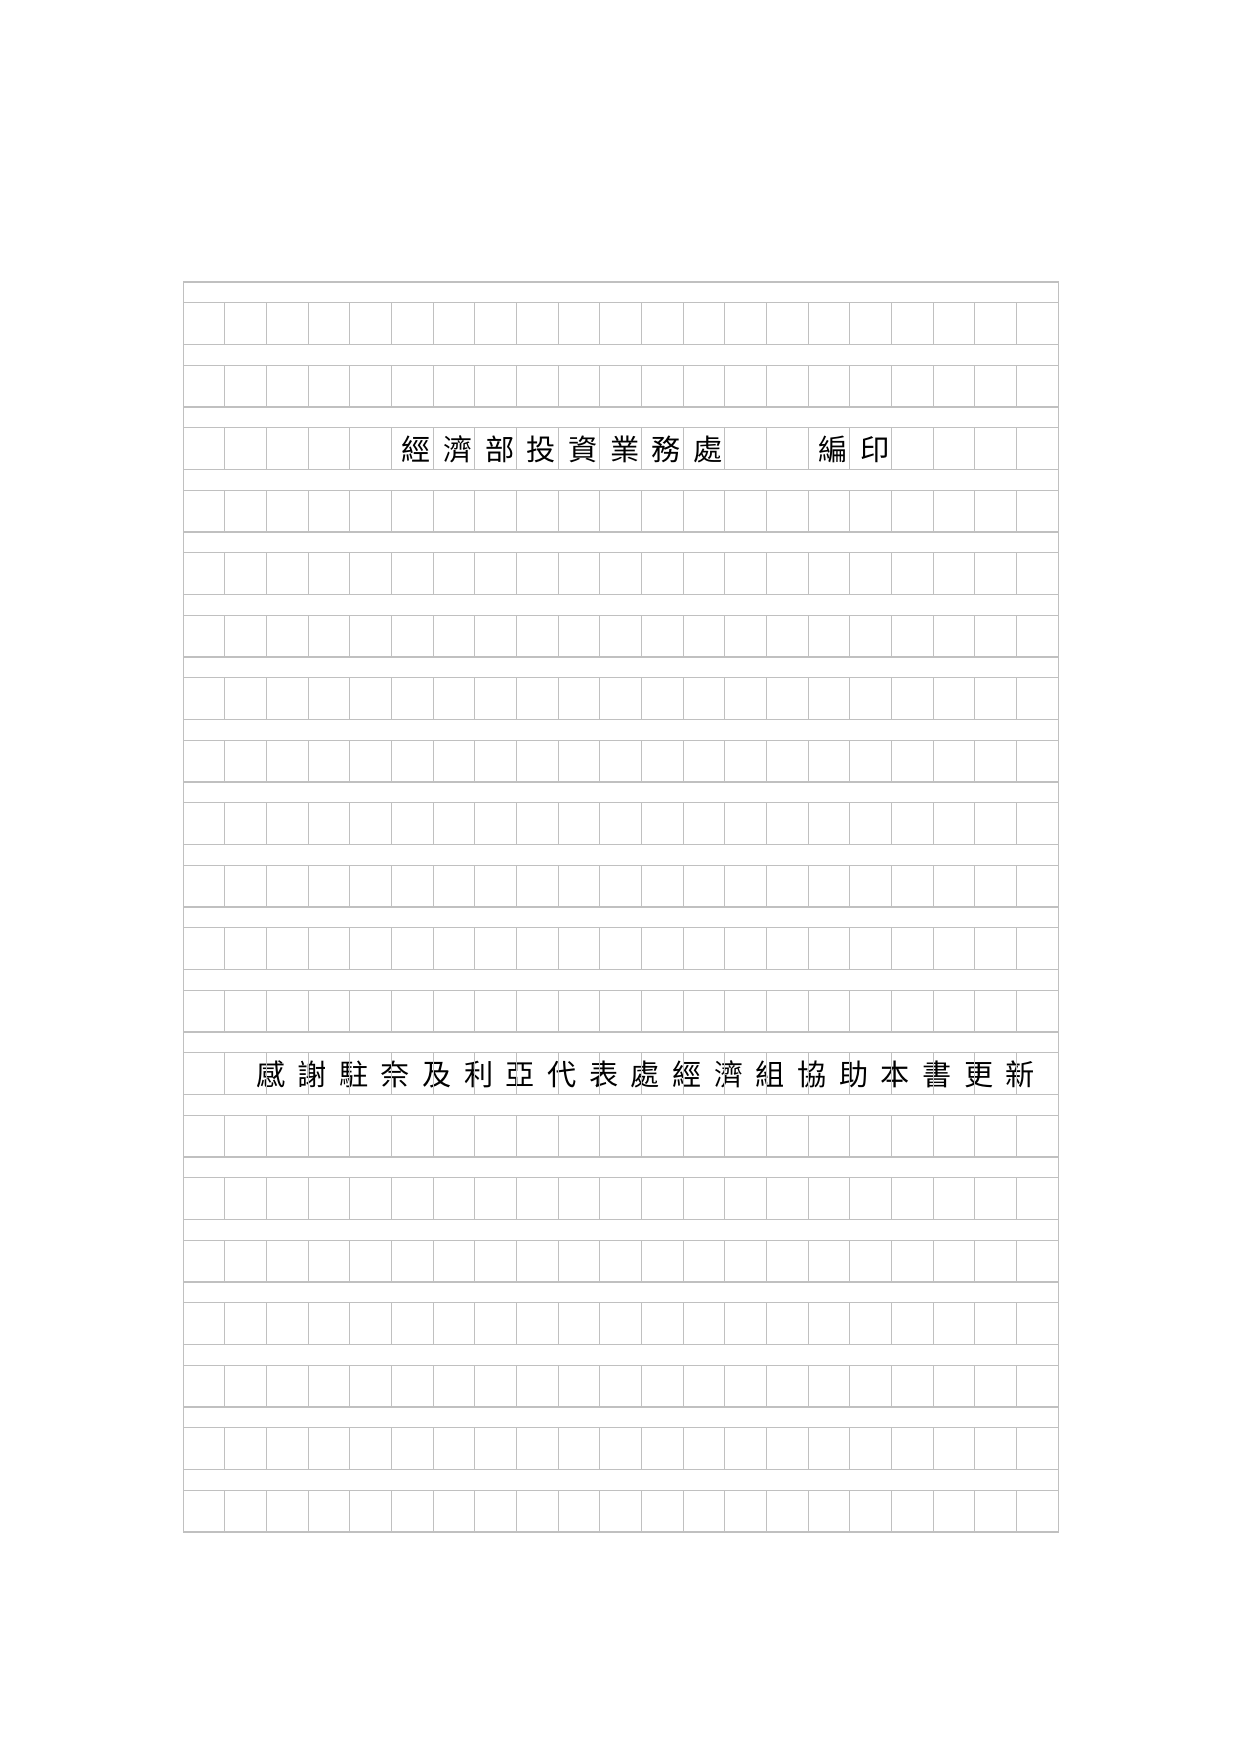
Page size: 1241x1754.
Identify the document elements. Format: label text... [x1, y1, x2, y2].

table_cell 經濟部投資業務處 編印 感謝駐奈及利亞代表處經濟組協助本書更新 [392, 616, 433, 656]
table_cell 經濟部投資業務處 編印 感謝駐奈及利亞代表處經濟組協助本書更新 [975, 803, 1016, 844]
table_cell 經濟部投資業務處 編印 感謝駐奈及利亞代表處經濟組協助本書更新 [642, 366, 683, 406]
table_cell 經濟部投資業務處 編印 感謝駐奈及利亞代表處經濟組協助本書更新 [600, 741, 641, 781]
table_cell 經濟部投資業務處 編印 感謝駐奈及利亞代表處經濟組協助本書更新 [475, 741, 516, 781]
table_cell [809, 1178, 849, 1219]
table_cell 經濟部投資業務處 編印 感謝駐奈及利亞代表處經濟組協助本書更新 [434, 803, 474, 844]
table_cell 經濟部投資業務處 編印 感謝駐奈及利亞代表處經濟組協助本書更新 [225, 866, 266, 906]
table_cell 經濟部投資業務處 編印 感謝駐奈及利亞代表處經濟組協助本書更新 [434, 741, 474, 781]
table_cell 經濟部投資業務處 編印 感謝駐奈及利亞代表處經濟組協助本書更新 [309, 366, 349, 406]
table_cell [1017, 1119, 1058, 1156]
table_cell 經濟部投資業務處 編印 感謝駐奈及利亞代表處經濟組協助本書更新 [809, 1053, 849, 1094]
table_cell 經濟部投資業務處 編印 感謝駐奈及利亞代表處經濟組協助本書更新 [184, 428, 224, 469]
table_cell 經濟部投資業務處 編印 感謝駐奈及利亞代表處經濟組協助本書更新 [267, 303, 308, 344]
table_cell 經濟部投資業務處 編印 感謝駐奈及利亞代表處經濟組協助本書更新 [1017, 553, 1058, 594]
table_cell 經濟部投資業務處 編印 感謝駐奈及利亞代表處經濟組協助本書更新 [642, 866, 683, 906]
table_cell 經濟部投資業務處 編印 感謝駐奈及利亞代表處經濟組協助本書更新 [725, 991, 766, 1031]
table_cell [559, 1178, 599, 1219]
table_cell 經濟部投資業務處 編印 感謝駐奈及利亞代表處經濟組協助本書更新 [309, 428, 349, 469]
table_cell 經濟部投資業務處 編印 感謝駐奈及利亞代表處經濟組協助本書更新 [131, 281, 183, 1119]
table_cell [184, 1178, 224, 1219]
table_cell 經濟部投資業務處 編印 感謝駐奈及利亞代表處經濟組協助本書更新 [559, 678, 599, 719]
table_cell 經濟部投資業務處 編印 感謝駐奈及利亞代表處經濟組協助本書更新 [934, 928, 974, 969]
table_cell 經濟部投資業務處 編印 感謝駐奈及利亞代表處經濟組協助本書更新 [475, 928, 516, 969]
table_cell 經濟部投資業務處 編印 感謝駐奈及利亞代表處經濟組協助本書更新 [559, 366, 599, 406]
table_cell 經濟部投資業務處 編印 感謝駐奈及利亞代表處經濟組協助本書更新 [184, 845, 1058, 865]
table_cell 經濟部投資業務處 編印 感謝駐奈及利亞代表處經濟組協助本書更新 [809, 366, 849, 406]
table_cell 經濟部投資業務處 編印 感謝駐奈及利亞代表處經濟組協助本書更新 [725, 741, 766, 781]
table_cell 經濟部投資業務處 編印 感謝駐奈及利亞代表處經濟組協助本書更新 [225, 366, 266, 406]
table_cell 經濟部投資業務處 編印 感謝駐奈及利亞代表處經濟組協助本書更新 [684, 616, 724, 656]
table_cell 經濟部投資業務處 編印 感謝駐奈及利亞代表處經濟組協助本書更新 [350, 1053, 391, 1094]
table_cell 經濟部投資業務處 編印 感謝駐奈及利亞代表處經濟組協助本書更新 [809, 303, 849, 344]
table_cell 經濟部投資業務處 編印 感謝駐奈及利亞代表處經濟組協助本書更新 [1017, 366, 1058, 406]
table_cell [434, 1178, 474, 1219]
table_cell 經濟部投資業務處 編印 感謝駐奈及利亞代表處經濟組協助本書更新 [684, 678, 724, 719]
table_cell 經濟部投資業務處 編印 感謝駐奈及利亞代表處經濟組協助本書更新 [350, 366, 391, 406]
table_cell 經濟部投資業務處 編印 感謝駐奈及利亞代表處經濟組協助本書更新 [767, 991, 808, 1031]
table_cell 經濟部投資業務處 編印 感謝駐奈及利亞代表處經濟組協助本書更新 [559, 553, 599, 594]
table_cell 經濟部投資業務處 編印 感謝駐奈及利亞代表處經濟組協助本書更新 [184, 678, 224, 719]
table_cell 經濟部投資業務處 編印 感謝駐奈及利亞代表處經濟組協助本書更新 [475, 616, 516, 656]
table_cell 經濟部投資業務處 編印 感謝駐奈及利亞代表處經濟組協助本書更新 [1017, 741, 1058, 781]
table_cell 經濟部投資業務處 編印 感謝駐奈及利亞代表處經濟組協助本書更新 [809, 616, 849, 656]
table_cell [642, 1178, 683, 1219]
table_cell [475, 1178, 516, 1219]
table_cell 經濟部投資業務處 編印 感謝駐奈及利亞代表處經濟組協助本書更新 [184, 741, 224, 781]
table_cell 經濟部投資業務處 編印 感謝駐奈及利亞代表處經濟組協助本書更新 [767, 803, 808, 844]
table_cell 經濟部投資業務處 編印 感謝駐奈及利亞代表處經濟組協助本書更新 [267, 741, 308, 781]
table_cell 經濟部投資業務處 編印 感謝駐奈及利亞代表處經濟組協助本書更新 [559, 741, 599, 781]
table_cell 經濟部投資業務處 編印 感謝駐奈及利亞代表處經濟組協助本書更新 [225, 303, 266, 344]
table_cell [767, 1119, 808, 1156]
table_cell 經濟部投資業務處 編印 感謝駐奈及利亞代表處經濟組協助本書更新 [1017, 678, 1058, 719]
table_cell 經濟部投資業務處 編印 感謝駐奈及利亞代表處經濟組協助本書更新 [184, 366, 224, 406]
table_cell 經濟部投資業務處 編印 感謝駐奈及利亞代表處經濟組協助本書更新 [184, 345, 1058, 365]
table_cell 經濟部投資業務處 編印 感謝駐奈及利亞代表處經濟組協助本書更新 [934, 1053, 974, 1094]
table_cell 經濟部投資業務處 編印 感謝駐奈及利亞代表處經濟組協助本書更新 [350, 928, 391, 969]
table_cell 經濟部投資業務處 編印 感謝駐奈及利亞代表處經濟組協助本書更新 [892, 366, 933, 406]
table_cell 經濟部投資業務處 編印 感謝駐奈及利亞代表處經濟組協助本書更新 [892, 678, 933, 719]
table_cell 經濟部投資業務處 編印 感謝駐奈及利亞代表處經濟組協助本書更新 [517, 928, 558, 969]
table_cell 經濟部投資業務處 編印 感謝駐奈及利亞代表處經濟組協助本書更新 [184, 1095, 1058, 1115]
table_cell 經濟部投資業務處 編印 感謝駐奈及利亞代表處經濟組協助本書更新 [309, 678, 349, 719]
table_cell 經濟部投資業務處 編印 感謝駐奈及利亞代表處經濟組協助本書更新 [767, 303, 808, 344]
table_cell 經濟部投資業務處 編印 感謝駐奈及利亞代表處經濟組協助本書更新 [600, 366, 641, 406]
table_cell 經濟部投資業務處 編印 感謝駐奈及利亞代表處經濟組協助本書更新 [392, 428, 433, 469]
table_cell 經濟部投資業務處 編印 感謝駐奈及利亞代表處經濟組協助本書更新 [225, 928, 266, 969]
table_cell 經濟部投資業務處 編印 感謝駐奈及利亞代表處經濟組協助本書更新 [392, 866, 433, 906]
table_cell 經濟部投資業務處 編印 感謝駐奈及利亞代表處經濟組協助本書更新 [225, 678, 266, 719]
table_cell 經濟部投資業務處 編印 感謝駐奈及利亞代表處經濟組協助本書更新 [684, 866, 724, 906]
table_cell 經濟部投資業務處 編印 感謝駐奈及利亞代表處經濟組協助本書更新 [850, 491, 891, 531]
table_cell 經濟部投資業務處 編印 感謝駐奈及利亞代表處經濟組協助本書更新 [767, 553, 808, 594]
table_cell 經濟部投資業務處 編印 感謝駐奈及利亞代表處經濟組協助本書更新 [1017, 303, 1058, 344]
table_cell 經濟部投資業務處 編印 感謝駐奈及利亞代表處經濟組協助本書更新 [934, 491, 974, 531]
table_cell 經濟部投資業務處 編印 感謝駐奈及利亞代表處經濟組協助本書更新 [1017, 1053, 1058, 1094]
table_cell 經濟部投資業務處 編印 感謝駐奈及利亞代表處經濟組協助本書更新 [892, 803, 933, 844]
table_cell 經濟部投資業務處 編印 感謝駐奈及利亞代表處經濟組協助本書更新 [892, 928, 933, 969]
table_cell 經濟部投資業務處 編印 感謝駐奈及利亞代表處經濟組協助本書更新 [767, 491, 808, 531]
table_cell 經濟部投資業務處 編印 感謝駐奈及利亞代表處經濟組協助本書更新 [684, 303, 724, 344]
table_cell 經濟部投資業務處 編印 感謝駐奈及利亞代表處經濟組協助本書更新 [434, 428, 474, 469]
table_cell 經濟部投資業務處 編印 感謝駐奈及利亞代表處經濟組協助本書更新 [475, 491, 516, 531]
table_cell 經濟部投資業務處 編印 感謝駐奈及利亞代表處經濟組協助本書更新 [1017, 616, 1058, 656]
table_cell [392, 1119, 433, 1156]
table_cell 經濟部投資業務處 編印 感謝駐奈及利亞代表處經濟組協助本書更新 [892, 866, 933, 906]
table_cell 經濟部投資業務處 編印 感謝駐奈及利亞代表處經濟組協助本書更新 [434, 616, 474, 656]
table_cell [600, 1178, 641, 1219]
table_cell [517, 1119, 558, 1156]
table_cell 經濟部投資業務處 編印 感謝駐奈及利亞代表處經濟組協助本書更新 [475, 303, 516, 344]
table_cell 經濟部投資業務處 編印 感謝駐奈及利亞代表處經濟組協助本書更新 [225, 491, 266, 531]
table_cell 經濟部投資業務處 編印 感謝駐奈及利亞代表處經濟組協助本書更新 [809, 928, 849, 969]
table_cell 經濟部投資業務處 編印 感謝駐奈及利亞代表處經濟組協助本書更新 [684, 491, 724, 531]
table_cell 經濟部投資業務處 編印 感謝駐奈及利亞代表處經濟組協助本書更新 [642, 803, 683, 844]
table_cell 經濟部投資業務處 編印 感謝駐奈及利亞代表處經濟組協助本書更新 [225, 803, 266, 844]
table_cell 經濟部投資業務處 編印 感謝駐奈及利亞代表處經濟組協助本書更新 [517, 553, 558, 594]
table_cell [1059, 1119, 1111, 1219]
table_cell 經濟部投資業務處 編印 感謝駐奈及利亞代表處經濟組協助本書更新 [350, 553, 391, 594]
table_cell 經濟部投資業務處 編印 感謝駐奈及利亞代表處經濟組協助本書更新 [184, 408, 1058, 427]
table_cell 經濟部投資業務處 編印 感謝駐奈及利亞代表處經濟組協助本書更新 [809, 741, 849, 781]
table_cell 經濟部投資業務處 編印 感謝駐奈及利亞代表處經濟組協助本書更新 [267, 1053, 308, 1094]
table_cell [559, 1119, 599, 1156]
table_cell 經濟部投資業務處 編印 感謝駐奈及利亞代表處經濟組協助本書更新 [559, 866, 599, 906]
table_cell [350, 1178, 391, 1219]
table_cell 經濟部投資業務處 編印 感謝駐奈及利亞代表處經濟組協助本書更新 [350, 616, 391, 656]
table_cell 經濟部投資業務處 編印 感謝駐奈及利亞代表處經濟組協助本書更新 [934, 991, 974, 1031]
table_cell 經濟部投資業務處 編印 感謝駐奈及利亞代表處經濟組協助本書更新 [809, 428, 849, 469]
table_cell 經濟部投資業務處 編印 感謝駐奈及利亞代表處經濟組協助本書更新 [184, 908, 1058, 927]
table_cell 經濟部投資業務處 編印 感謝駐奈及利亞代表處經濟組協助本書更新 [184, 491, 224, 531]
table_cell [392, 1178, 433, 1219]
table_cell 經濟部投資業務處 編印 感謝駐奈及利亞代表處經濟組協助本書更新 [392, 1053, 433, 1094]
table_cell 經濟部投資業務處 編印 感謝駐奈及利亞代表處經濟組協助本書更新 [517, 491, 558, 531]
table_cell 經濟部投資業務處 編印 感謝駐奈及利亞代表處經濟組協助本書更新 [475, 553, 516, 594]
table_cell 經濟部投資業務處 編印 感謝駐奈及利亞代表處經濟組協助本書更新 [184, 720, 1058, 740]
table_cell 經濟部投資業務處 編印 感謝駐奈及利亞代表處經濟組協助本書更新 [642, 491, 683, 531]
table_cell [642, 1119, 683, 1156]
table_cell 經濟部投資業務處 編印 感謝駐奈及利亞代表處經濟組協助本書更新 [309, 303, 349, 344]
table_cell 經濟部投資業務處 編印 感謝駐奈及利亞代表處經濟組協助本書更新 [559, 928, 599, 969]
table_cell 經濟部投資業務處 編印 感謝駐奈及利亞代表處經濟組協助本書更新 [809, 866, 849, 906]
table_cell 經濟部投資業務處 編印 感謝駐奈及利亞代表處經濟組協助本書更新 [767, 616, 808, 656]
table_cell 經濟部投資業務處 編印 感謝駐奈及利亞代表處經濟組協助本書更新 [1017, 991, 1058, 1031]
table_cell 經濟部投資業務處 編印 感謝駐奈及利亞代表處經濟組協助本書更新 [934, 366, 974, 406]
table_cell 經濟部投資業務處 編印 感謝駐奈及利亞代表處經濟組協助本書更新 [392, 553, 433, 594]
table_cell 經濟部投資業務處 編印 感謝駐奈及利亞代表處經濟組協助本書更新 [184, 991, 224, 1031]
table_cell 經濟部投資業務處 編印 感謝駐奈及利亞代表處經濟組協助本書更新 [392, 678, 433, 719]
table_cell [517, 1178, 558, 1219]
table_cell [684, 1178, 724, 1219]
table_cell 經濟部投資業務處 編印 感謝駐奈及利亞代表處經濟組協助本書更新 [600, 803, 641, 844]
table_cell [767, 1178, 808, 1219]
table_cell 經濟部投資業務處 編印 感謝駐奈及利亞代表處經濟組協助本書更新 [434, 303, 474, 344]
table_cell 經濟部投資業務處 編印 感謝駐奈及利亞代表處經濟組協助本書更新 [600, 866, 641, 906]
table_cell 經濟部投資業務處 編印 感謝駐奈及利亞代表處經濟組協助本書更新 [684, 991, 724, 1031]
table_cell 經濟部投資業務處 編印 感謝駐奈及利亞代表處經濟組協助本書更新 [725, 1053, 766, 1094]
table_cell 經濟部投資業務處 編印 感謝駐奈及利亞代表處經濟組協助本書更新 [517, 366, 558, 406]
table_cell 經濟部投資業務處 編印 感謝駐奈及利亞代表處經濟組協助本書更新 [350, 803, 391, 844]
table_cell 經濟部投資業務處 編印 感謝駐奈及利亞代表處經濟組協助本書更新 [684, 553, 724, 594]
table_cell 經濟部投資業務處 編印 感謝駐奈及利亞代表處經濟組協助本書更新 [600, 303, 641, 344]
table_cell 經濟部投資業務處 編印 感謝駐奈及利亞代表處經濟組協助本書更新 [267, 678, 308, 719]
table_cell [725, 1119, 766, 1156]
table_cell 經濟部投資業務處 編印 感謝駐奈及利亞代表處經濟組協助本書更新 [184, 470, 1058, 490]
table_cell [892, 1119, 933, 1156]
table_cell [934, 1119, 974, 1156]
table_cell 經濟部投資業務處 編印 感謝駐奈及利亞代表處經濟組協助本書更新 [1017, 428, 1058, 469]
table_cell 經濟部投資業務處 編印 感謝駐奈及利亞代表處經濟組協助本書更新 [767, 866, 808, 906]
table_cell [975, 1178, 1016, 1219]
table_cell 經濟部投資業務處 編印 感謝駐奈及利亞代表處經濟組協助本書更新 [517, 1053, 558, 1094]
table_cell 經濟部投資業務處 編印 感謝駐奈及利亞代表處經濟組協助本書更新 [559, 1053, 599, 1094]
table_cell [225, 1119, 266, 1156]
table_cell 經濟部投資業務處 編印 感謝駐奈及利亞代表處經濟組協助本書更新 [975, 1053, 1016, 1094]
table_cell 經濟部投資業務處 編印 感謝駐奈及利亞代表處經濟組協助本書更新 [475, 678, 516, 719]
table_cell 經濟部投資業務處 編印 感謝駐奈及利亞代表處經濟組協助本書更新 [184, 1033, 1058, 1052]
table_cell 經濟部投資業務處 編印 感謝駐奈及利亞代表處經濟組協助本書更新 [392, 366, 433, 406]
table_cell 經濟部投資業務處 編印 感謝駐奈及利亞代表處經濟組協助本書更新 [600, 1053, 641, 1094]
table_cell [684, 1119, 724, 1156]
table_cell 經濟部投資業務處 編印 感謝駐奈及利亞代表處經濟組協助本書更新 [600, 553, 641, 594]
table_cell 經濟部投資業務處 編印 感謝駐奈及利亞代表處經濟組協助本書更新 [725, 428, 766, 469]
table_cell 經濟部投資業務處 編印 感謝駐奈及利亞代表處經濟組協助本書更新 [642, 991, 683, 1031]
table_cell 經濟部投資業務處 編印 感謝駐奈及利亞代表處經濟組協助本書更新 [350, 741, 391, 781]
table_cell 經濟部投資業務處 編印 感謝駐奈及利亞代表處經濟組協助本書更新 [350, 428, 391, 469]
table_cell 經濟部投資業務處 編印 感謝駐奈及利亞代表處經濟組協助本書更新 [684, 428, 724, 469]
table_cell 經濟部投資業務處 編印 感謝駐奈及利亞代表處經濟組協助本書更新 [850, 616, 891, 656]
table_cell 經濟部投資業務處 編印 感謝駐奈及利亞代表處經濟組協助本書更新 [184, 533, 1058, 552]
table_cell 經濟部投資業務處 編印 感謝駐奈及利亞代表處經濟組協助本書更新 [184, 303, 224, 344]
table_cell 經濟部投資業務處 編印 感謝駐奈及利亞代表處經濟組協助本書更新 [642, 741, 683, 781]
table_cell 經濟部投資業務處 編印 感謝駐奈及利亞代表處經濟組協助本書更新 [892, 1053, 933, 1094]
table_cell 經濟部投資業務處 編印 感謝駐奈及利亞代表處經濟組協助本書更新 [850, 803, 891, 844]
table_cell 經濟部投資業務處 編印 感謝駐奈及利亞代表處經濟組協助本書更新 [975, 366, 1016, 406]
table_cell 經濟部投資業務處 編印 感謝駐奈及利亞代表處經濟組協助本書更新 [975, 428, 1016, 469]
table_cell 經濟部投資業務處 編印 感謝駐奈及利亞代表處經濟組協助本書更新 [850, 303, 891, 344]
table_cell 經濟部投資業務處 編印 感謝駐奈及利亞代表處經濟組協助本書更新 [517, 741, 558, 781]
table_cell 經濟部投資業務處 編印 感謝駐奈及利亞代表處經濟組協助本書更新 [934, 741, 974, 781]
table_cell 經濟部投資業務處 編印 感謝駐奈及利亞代表處經濟組協助本書更新 [642, 616, 683, 656]
table_cell 經濟部投資業務處 編印 感謝駐奈及利亞代表處經濟組協助本書更新 [975, 303, 1016, 344]
table_cell [309, 1119, 349, 1156]
table_cell [184, 1119, 224, 1156]
table_cell 經濟部投資業務處 編印 感謝駐奈及利亞代表處經濟組協助本書更新 [850, 866, 891, 906]
table_cell 經濟部投資業務處 編印 感謝駐奈及利亞代表處經濟組協助本書更新 [809, 803, 849, 844]
table_cell 經濟部投資業務處 編印 感謝駐奈及利亞代表處經濟組協助本書更新 [225, 553, 266, 594]
table_cell 經濟部投資業務處 編印 感謝駐奈及利亞代表處經濟組協助本書更新 [725, 303, 766, 344]
table_cell 經濟部投資業務處 編印 感謝駐奈及利亞代表處經濟組協助本書更新 [475, 1053, 516, 1094]
table_cell 經濟部投資業務處 編印 感謝駐奈及利亞代表處經濟組協助本書更新 [850, 678, 891, 719]
table_cell 經濟部投資業務處 編印 感謝駐奈及利亞代表處經濟組協助本書更新 [434, 366, 474, 406]
table_cell [267, 1178, 308, 1219]
table_cell [309, 1178, 349, 1219]
table_cell 經濟部投資業務處 編印 感謝駐奈及利亞代表處經濟組協助本書更新 [309, 616, 349, 656]
table_cell 經濟部投資業務處 編印 感謝駐奈及利亞代表處經濟組協助本書更新 [475, 366, 516, 406]
table_cell 經濟部投資業務處 編印 感謝駐奈及利亞代表處經濟組協助本書更新 [767, 741, 808, 781]
table_cell 經濟部投資業務處 編印 感謝駐奈及利亞代表處經濟組協助本書更新 [934, 428, 974, 469]
table_cell 經濟部投資業務處 編印 感謝駐奈及利亞代表處經濟組協助本書更新 [184, 1053, 224, 1094]
table_cell 經濟部投資業務處 編印 感謝駐奈及利亞代表處經濟組協助本書更新 [850, 991, 891, 1031]
table_cell [725, 1178, 766, 1219]
table_cell 經濟部投資業務處 編印 感謝駐奈及利亞代表處經濟組協助本書更新 [184, 283, 1058, 302]
table_cell 經濟部投資業務處 編印 感謝駐奈及利亞代表處經濟組協助本書更新 [350, 303, 391, 344]
table_cell 經濟部投資業務處 編印 感謝駐奈及利亞代表處經濟組協助本書更新 [1017, 803, 1058, 844]
table_cell 經濟部投資業務處 編印 感謝駐奈及利亞代表處經濟組協助本書更新 [475, 428, 516, 469]
table_cell 經濟部投資業務處 編印 感謝駐奈及利亞代表處經濟組協助本書更新 [767, 1053, 808, 1094]
table_cell 經濟部投資業務處 編印 感謝駐奈及利亞代表處經濟組協助本書更新 [725, 366, 766, 406]
table_cell 經濟部投資業務處 編印 感謝駐奈及利亞代表處經濟組協助本書更新 [559, 303, 599, 344]
table_cell 經濟部投資業務處 編印 感謝駐奈及利亞代表處經濟組協助本書更新 [392, 741, 433, 781]
table_cell 經濟部投資業務處 編印 感謝駐奈及利亞代表處經濟組協助本書更新 [725, 491, 766, 531]
table_cell 經濟部投資業務處 編印 感謝駐奈及利亞代表處經濟組協助本書更新 [892, 741, 933, 781]
table_cell 經濟部投資業務處 編印 感謝駐奈及利亞代表處經濟組協助本書更新 [392, 803, 433, 844]
table_cell 經濟部投資業務處 編印 感謝駐奈及利亞代表處經濟組協助本書更新 [184, 783, 1058, 802]
table_cell 經濟部投資業務處 編印 感謝駐奈及利亞代表處經濟組協助本書更新 [850, 553, 891, 594]
table_cell 經濟部投資業務處 編印 感謝駐奈及利亞代表處經濟組協助本書更新 [267, 803, 308, 844]
table_cell 經濟部投資業務處 編印 感謝駐奈及利亞代表處經濟組協助本書更新 [517, 991, 558, 1031]
table_cell [600, 1119, 641, 1156]
table_cell 經濟部投資業務處 編印 感謝駐奈及利亞代表處經濟組協助本書更新 [184, 866, 224, 906]
table_cell 經濟部投資業務處 編印 感謝駐奈及利亞代表處經濟組協助本書更新 [934, 553, 974, 594]
table_cell 經濟部投資業務處 編印 感謝駐奈及利亞代表處經濟組協助本書更新 [934, 616, 974, 656]
table_cell 經濟部投資業務處 編印 感謝駐奈及利亞代表處經濟組協助本書更新 [809, 491, 849, 531]
table_cell 經濟部投資業務處 編印 感謝駐奈及利亞代表處經濟組協助本書更新 [267, 991, 308, 1031]
table_cell [892, 1178, 933, 1219]
table_cell 經濟部投資業務處 編印 感謝駐奈及利亞代表處經濟組協助本書更新 [392, 991, 433, 1031]
table_cell 經濟部投資業務處 編印 感謝駐奈及利亞代表處經濟組協助本書更新 [975, 928, 1016, 969]
table_cell 經濟部投資業務處 編印 感謝駐奈及利亞代表處經濟組協助本書更新 [184, 553, 224, 594]
table_cell 經濟部投資業務處 編印 感謝駐奈及利亞代表處經濟組協助本書更新 [767, 366, 808, 406]
table_cell 經濟部投資業務處 編印 感謝駐奈及利亞代表處經濟組協助本書更新 [392, 491, 433, 531]
table_cell 經濟部投資業務處 編印 感謝駐奈及利亞代表處經濟組協助本書更新 [225, 616, 266, 656]
table_cell 經濟部投資業務處 編印 感謝駐奈及利亞代表處經濟組協助本書更新 [517, 803, 558, 844]
table_cell 經濟部投資業務處 編印 感謝駐奈及利亞代表處經濟組協助本書更新 [475, 991, 516, 1031]
table_cell 經濟部投資業務處 編印 感謝駐奈及利亞代表處經濟組協助本書更新 [600, 616, 641, 656]
table_cell 經濟部投資業務處 編印 感謝駐奈及利亞代表處經濟組協助本書更新 [517, 303, 558, 344]
table_cell 經濟部投資業務處 編印 感謝駐奈及利亞代表處經濟組協助本書更新 [642, 1053, 683, 1094]
table_cell 經濟部投資業務處 編印 感謝駐奈及利亞代表處經濟組協助本書更新 [434, 866, 474, 906]
table_cell 經濟部投資業務處 編印 感謝駐奈及利亞代表處經濟組協助本書更新 [934, 803, 974, 844]
table_cell 經濟部投資業務處 編印 感謝駐奈及利亞代表處經濟組協助本書更新 [809, 678, 849, 719]
table_cell 經濟部投資業務處 編印 感謝駐奈及利亞代表處經濟組協助本書更新 [850, 366, 891, 406]
table_cell 經濟部投資業務處 編印 感謝駐奈及利亞代表處經濟組協助本書更新 [434, 678, 474, 719]
table_cell 經濟部投資業務處 編印 感謝駐奈及利亞代表處經濟組協助本書更新 [184, 595, 1058, 615]
table_cell 經濟部投資業務處 編印 感謝駐奈及利亞代表處經濟組協助本書更新 [975, 991, 1016, 1031]
table_cell 經濟部投資業務處 編印 感謝駐奈及利亞代表處經濟組協助本書更新 [184, 970, 1058, 990]
table_cell [1017, 1178, 1058, 1219]
table_cell 經濟部投資業務處 編印 感謝駐奈及利亞代表處經濟組協助本書更新 [975, 866, 1016, 906]
table_cell 經濟部投資業務處 編印 感謝駐奈及利亞代表處經濟組協助本書更新 [725, 678, 766, 719]
table_cell [434, 1119, 474, 1156]
table_cell 經濟部投資業務處 編印 感謝駐奈及利亞代表處經濟組協助本書更新 [725, 616, 766, 656]
table_cell 經濟部投資業務處 編印 感謝駐奈及利亞代表處經濟組協助本書更新 [725, 928, 766, 969]
table_cell 經濟部投資業務處 編印 感謝駐奈及利亞代表處經濟組協助本書更新 [892, 303, 933, 344]
table_cell 經濟部投資業務處 編印 感謝駐奈及利亞代表處經濟組協助本書更新 [809, 553, 849, 594]
table_cell 經濟部投資業務處 編印 感謝駐奈及利亞代表處經濟組協助本書更新 [809, 991, 849, 1031]
table_cell [225, 1178, 266, 1219]
table_cell 經濟部投資業務處 編印 感謝駐奈及利亞代表處經濟組協助本書更新 [934, 866, 974, 906]
table_cell 經濟部投資業務處 編印 感謝駐奈及利亞代表處經濟組協助本書更新 [184, 658, 1058, 677]
table_cell 經濟部投資業務處 編印 感謝駐奈及利亞代表處經濟組協助本書更新 [225, 741, 266, 781]
table_cell [934, 1178, 974, 1219]
table_cell 經濟部投資業務處 編印 感謝駐奈及利亞代表處經濟組協助本書更新 [184, 803, 224, 844]
table_cell 經濟部投資業務處 編印 感謝駐奈及利亞代表處經濟組協助本書更新 [725, 553, 766, 594]
table_cell 經濟部投資業務處 編印 感謝駐奈及利亞代表處經濟組協助本書更新 [517, 428, 558, 469]
table_cell [131, 1119, 183, 1219]
table_cell 經濟部投資業務處 編印 感謝駐奈及利亞代表處經濟組協助本書更新 [975, 491, 1016, 531]
table_cell 經濟部投資業務處 編印 感謝駐奈及利亞代表處經濟組協助本書更新 [767, 428, 808, 469]
table_cell 經濟部投資業務處 編印 感謝駐奈及利亞代表處經濟組協助本書更新 [684, 928, 724, 969]
table_cell 經濟部投資業務處 編印 感謝駐奈及利亞代表處經濟組協助本書更新 [517, 616, 558, 656]
table_cell 經濟部投資業務處 編印 感謝駐奈及利亞代表處經濟組協助本書更新 [225, 1053, 266, 1094]
table_cell 經濟部投資業務處 編印 感謝駐奈及利亞代表處經濟組協助本書更新 [559, 491, 599, 531]
table_cell 經濟部投資業務處 編印 感謝駐奈及利亞代表處經濟組協助本書更新 [600, 678, 641, 719]
table_cell 經濟部投資業務處 編印 感謝駐奈及利亞代表處經濟組協助本書更新 [309, 491, 349, 531]
table_cell 經濟部投資業務處 編印 感謝駐奈及利亞代表處經濟組協助本書更新 [225, 428, 266, 469]
table_cell 經濟部投資業務處 編印 感謝駐奈及利亞代表處經濟組協助本書更新 [392, 928, 433, 969]
table_cell 經濟部投資業務處 編印 感謝駐奈及利亞代表處經濟組協助本書更新 [642, 303, 683, 344]
table_cell 經濟部投資業務處 編印 感謝駐奈及利亞代表處經濟組協助本書更新 [267, 366, 308, 406]
table_cell 經濟部投資業務處 編印 感謝駐奈及利亞代表處經濟組協助本書更新 [350, 991, 391, 1031]
table_cell [475, 1119, 516, 1156]
table_cell 經濟部投資業務處 編印 感謝駐奈及利亞代表處經濟組協助本書更新 [475, 866, 516, 906]
table_cell 經濟部投資業務處 編印 感謝駐奈及利亞代表處經濟組協助本書更新 [1059, 281, 1111, 1119]
table_cell [809, 1119, 849, 1156]
table_cell 經濟部投資業務處 編印 感謝駐奈及利亞代表處經濟組協助本書更新 [767, 678, 808, 719]
table_cell 經濟部投資業務處 編印 感謝駐奈及利亞代表處經濟組協助本書更新 [559, 991, 599, 1031]
table_cell 經濟部投資業務處 編印 感謝駐奈及利亞代表處經濟組協助本書更新 [934, 678, 974, 719]
table_cell 經濟部投資業務處 編印 感謝駐奈及利亞代表處經濟組協助本書更新 [309, 866, 349, 906]
table_cell 經濟部投資業務處 編印 感謝駐奈及利亞代表處經濟組協助本書更新 [267, 553, 308, 594]
table_cell 經濟部投資業務處 編印 感謝駐奈及利亞代表處經濟組協助本書更新 [892, 491, 933, 531]
table_cell 經濟部投資業務處 編印 感謝駐奈及利亞代表處經濟組協助本書更新 [267, 928, 308, 969]
table_cell 經濟部投資業務處 編印 感謝駐奈及利亞代表處經濟組協助本書更新 [184, 928, 224, 969]
table_cell 經濟部投資業務處 編印 感謝駐奈及利亞代表處經濟組協助本書更新 [725, 803, 766, 844]
table_cell 經濟部投資業務處 編印 感謝駐奈及利亞代表處經濟組協助本書更新 [892, 616, 933, 656]
table_cell 經濟部投資業務處 編印 感謝駐奈及利亞代表處經濟組協助本書更新 [850, 741, 891, 781]
table_cell 經濟部投資業務處 編印 感謝駐奈及利亞代表處經濟組協助本書更新 [642, 678, 683, 719]
table_cell 經濟部投資業務處 編印 感謝駐奈及利亞代表處經濟組協助本書更新 [517, 866, 558, 906]
table_cell 經濟部投資業務處 編印 感謝駐奈及利亞代表處經濟組協助本書更新 [309, 928, 349, 969]
table_cell 經濟部投資業務處 編印 感謝駐奈及利亞代表處經濟組協助本書更新 [1017, 491, 1058, 531]
table_cell 經濟部投資業務處 編印 感謝駐奈及利亞代表處經濟組協助本書更新 [392, 303, 433, 344]
table_cell 經濟部投資業務處 編印 感謝駐奈及利亞代表處經濟組協助本書更新 [767, 928, 808, 969]
table_cell [184, 1158, 1058, 1177]
table_cell 經濟部投資業務處 編印 感謝駐奈及利亞代表處經濟組協助本書更新 [642, 553, 683, 594]
table_cell 經濟部投資業務處 編印 感謝駐奈及利亞代表處經濟組協助本書更新 [850, 1053, 891, 1094]
table_cell 經濟部投資業務處 編印 感謝駐奈及利亞代表處經濟組協助本書更新 [975, 553, 1016, 594]
table_cell 經濟部投資業務處 編印 感謝駐奈及利亞代表處經濟組協助本書更新 [600, 991, 641, 1031]
table_cell 經濟部投資業務處 編印 感謝駐奈及利亞代表處經濟組協助本書更新 [309, 553, 349, 594]
table_cell 經濟部投資業務處 編印 感謝駐奈及利亞代表處經濟組協助本書更新 [475, 803, 516, 844]
table_cell 經濟部投資業務處 編印 感謝駐奈及利亞代表處經濟組協助本書更新 [350, 678, 391, 719]
table_cell 經濟部投資業務處 編印 感謝駐奈及利亞代表處經濟組協助本書更新 [309, 991, 349, 1031]
table_cell [267, 1119, 308, 1156]
table_cell 經濟部投資業務處 編印 感謝駐奈及利亞代表處經濟組協助本書更新 [600, 491, 641, 531]
table_cell 經濟部投資業務處 編印 感謝駐奈及利亞代表處經濟組協助本書更新 [434, 553, 474, 594]
table_cell 經濟部投資業務處 編印 感謝駐奈及利亞代表處經濟組協助本書更新 [267, 616, 308, 656]
table_cell [975, 1119, 1016, 1156]
table_cell 經濟部投資業務處 編印 感謝駐奈及利亞代表處經濟組協助本書更新 [267, 866, 308, 906]
table_cell 經濟部投資業務處 編印 感謝駐奈及利亞代表處經濟組協助本書更新 [309, 741, 349, 781]
table_cell 經濟部投資業務處 編印 感謝駐奈及利亞代表處經濟組協助本書更新 [850, 428, 891, 469]
table_cell 經濟部投資業務處 編印 感謝駐奈及利亞代表處經濟組協助本書更新 [350, 491, 391, 531]
table_cell 經濟部投資業務處 編印 感謝駐奈及利亞代表處經濟組協助本書更新 [434, 491, 474, 531]
table_cell 經濟部投資業務處 編印 感謝駐奈及利亞代表處經濟組協助本書更新 [892, 428, 933, 469]
table_cell 經濟部投資業務處 編印 感謝駐奈及利亞代表處經濟組協助本書更新 [892, 991, 933, 1031]
table_cell 經濟部投資業務處 編印 感謝駐奈及利亞代表處經濟組協助本書更新 [684, 741, 724, 781]
table_cell 經濟部投資業務處 編印 感謝駐奈及利亞代表處經濟組協助本書更新 [225, 991, 266, 1031]
table_cell 經濟部投資業務處 編印 感謝駐奈及利亞代表處經濟組協助本書更新 [1017, 928, 1058, 969]
table_cell 經濟部投資業務處 編印 感謝駐奈及利亞代表處經濟組協助本書更新 [975, 678, 1016, 719]
table_cell [350, 1119, 391, 1156]
table_cell 經濟部投資業務處 編印 感謝駐奈及利亞代表處經濟組協助本書更新 [725, 866, 766, 906]
table_cell 經濟部投資業務處 編印 感謝駐奈及利亞代表處經濟組協助本書更新 [350, 866, 391, 906]
table_cell 經濟部投資業務處 編印 感謝駐奈及利亞代表處經濟組協助本書更新 [309, 1053, 349, 1094]
table_cell 經濟部投資業務處 編印 感謝駐奈及利亞代表處經濟組協助本書更新 [559, 803, 599, 844]
table_cell 經濟部投資業務處 編印 感謝駐奈及利亞代表處經濟組協助本書更新 [267, 491, 308, 531]
table_cell 經濟部投資業務處 編印 感謝駐奈及利亞代表處經濟組協助本書更新 [934, 303, 974, 344]
table_cell 經濟部投資業務處 編印 感謝駐奈及利亞代表處經濟組協助本書更新 [892, 553, 933, 594]
table_cell 經濟部投資業務處 編印 感謝駐奈及利亞代表處經濟組協助本書更新 [267, 428, 308, 469]
table_cell 經濟部投資業務處 編印 感謝駐奈及利亞代表處經濟組協助本書更新 [434, 1053, 474, 1094]
table_cell 經濟部投資業務處 編印 感謝駐奈及利亞代表處經濟組協助本書更新 [600, 428, 641, 469]
table_cell 經濟部投資業務處 編印 感謝駐奈及利亞代表處經濟組協助本書更新 [684, 366, 724, 406]
table_cell 經濟部投資業務處 編印 感謝駐奈及利亞代表處經濟組協助本書更新 [559, 616, 599, 656]
table_cell 經濟部投資業務處 編印 感謝駐奈及利亞代表處經濟組協助本書更新 [975, 741, 1016, 781]
table_cell 經濟部投資業務處 編印 感謝駐奈及利亞代表處經濟組協助本書更新 [684, 1053, 724, 1094]
table_cell 經濟部投資業務處 編印 感謝駐奈及利亞代表處經濟組協助本書更新 [684, 803, 724, 844]
table_cell 經濟部投資業務處 編印 感謝駐奈及利亞代表處經濟組協助本書更新 [434, 991, 474, 1031]
table_cell 經濟部投資業務處 編印 感謝駐奈及利亞代表處經濟組協助本書更新 [975, 616, 1016, 656]
table_cell [850, 1119, 891, 1156]
table_cell 經濟部投資業務處 編印 感謝駐奈及利亞代表處經濟組協助本書更新 [184, 616, 224, 656]
table_cell 經濟部投資業務處 編印 感謝駐奈及利亞代表處經濟組協助本書更新 [642, 928, 683, 969]
table_cell 經濟部投資業務處 編印 感謝駐奈及利亞代表處經濟組協助本書更新 [642, 428, 683, 469]
table_cell 經濟部投資業務處 編印 感謝駐奈及利亞代表處經濟組協助本書更新 [1017, 866, 1058, 906]
table_cell 經濟部投資業務處 編印 感謝駐奈及利亞代表處經濟組協助本書更新 [850, 928, 891, 969]
table_cell 經濟部投資業務處 編印 感謝駐奈及利亞代表處經濟組協助本書更新 [559, 428, 599, 469]
table_cell 經濟部投資業務處 編印 感謝駐奈及利亞代表處經濟組協助本書更新 [434, 928, 474, 969]
table_cell 經濟部投資業務處 編印 感謝駐奈及利亞代表處經濟組協助本書更新 [309, 803, 349, 844]
table_cell 經濟部投資業務處 編印 感謝駐奈及利亞代表處經濟組協助本書更新 [600, 928, 641, 969]
table_cell [850, 1178, 891, 1219]
table_cell 經濟部投資業務處 編印 感謝駐奈及利亞代表處經濟組協助本書更新 [517, 678, 558, 719]
